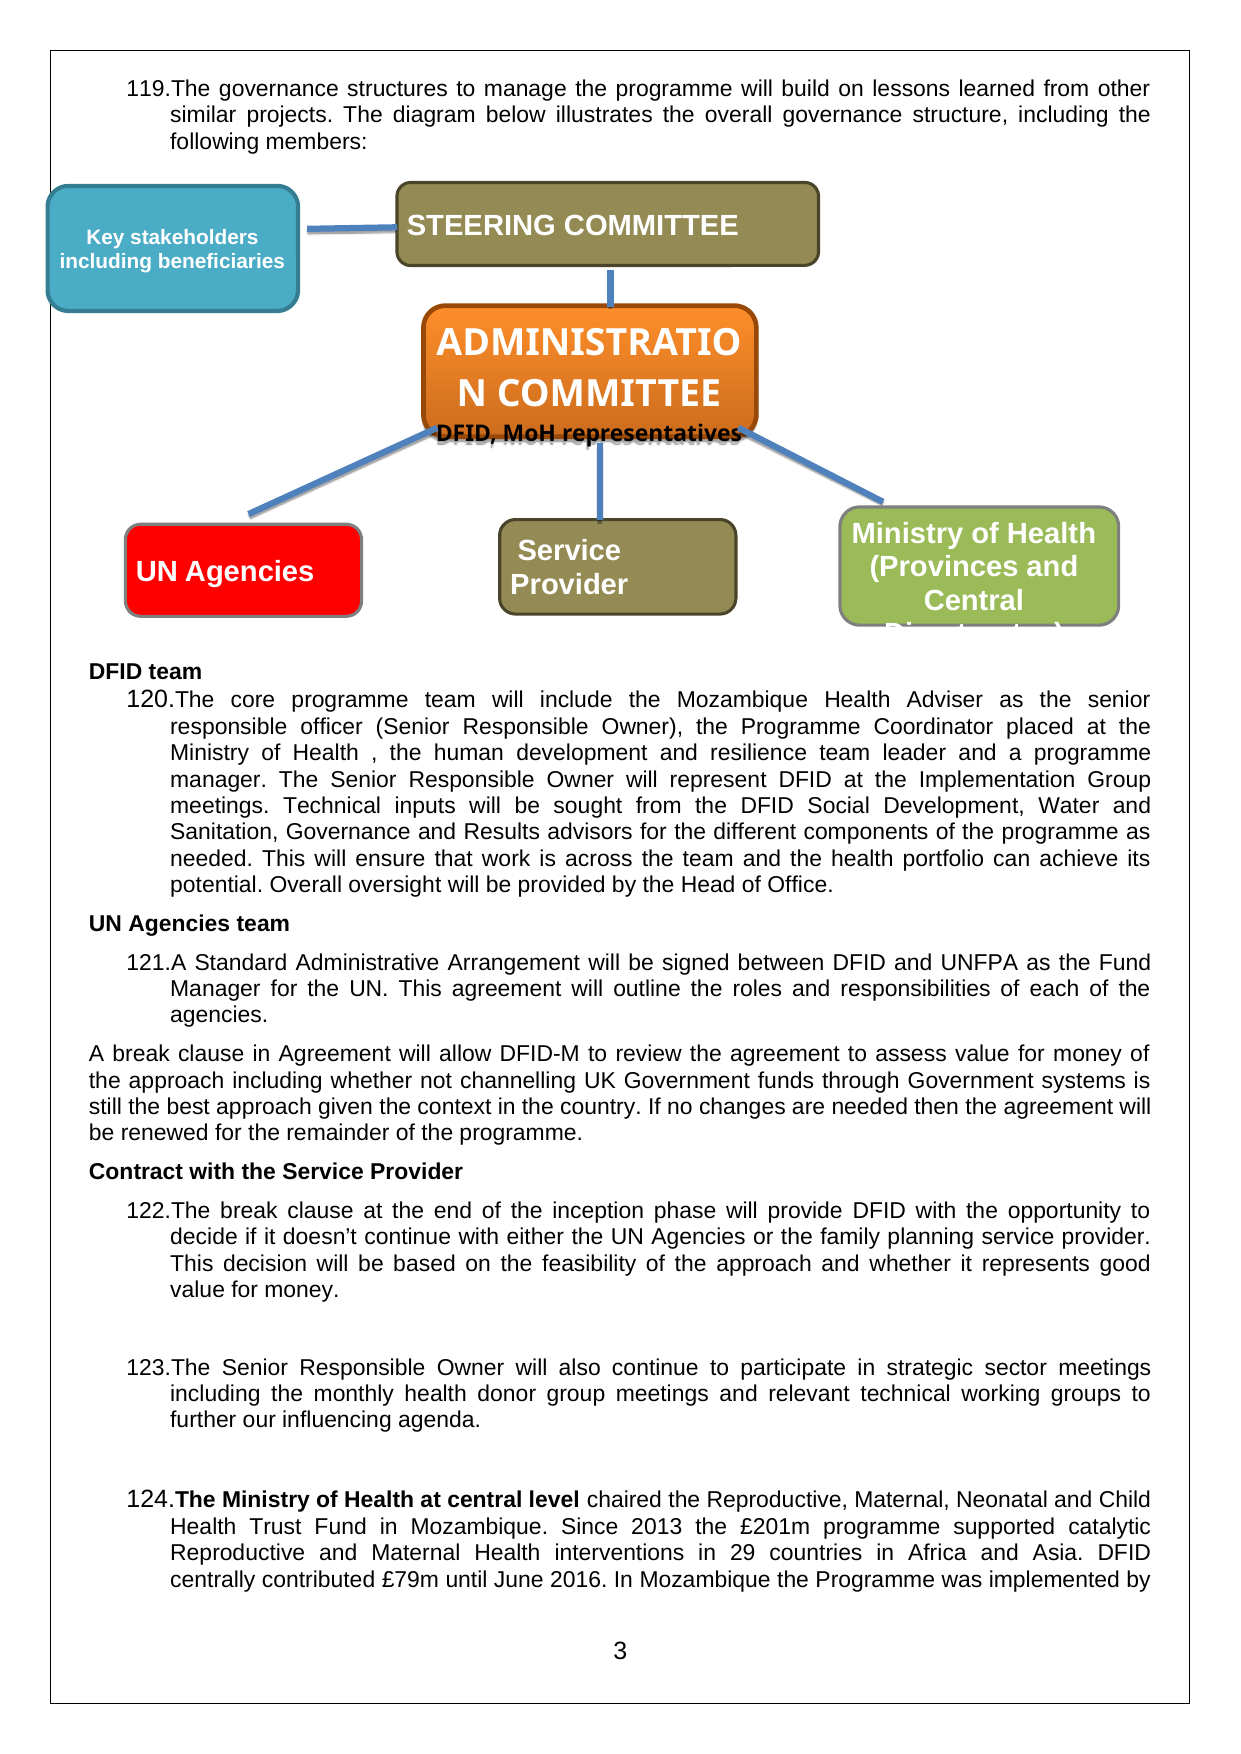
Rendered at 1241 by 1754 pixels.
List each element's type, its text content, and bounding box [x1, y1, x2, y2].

text With refere [301, 250, 1152, 277]
list The Ministry of Health at central level chaired the Reproductive, Maternal, Neonatal and Child Health Trust Fund in Mozambique. Since 2013 the £201m programme supported catalytic Reproductive and Maternal Health interventions in 29 countries in Africa and Asia. DFID centrally contributed £79m until June 2016. In Mozambique the Programme was implemented by [126, 1484, 1152, 1592]
text UN Agencies team [89, 910, 1152, 936]
list The Senior Responsible Owner will also continue to participate in strategic sector meetings including the monthly health donor group meetings and relevant technical working groups to further our influencing agenda. [126, 1354, 1152, 1433]
list A Standard Administrative Arrangement will be signed between DFID and UNFPA as the Fund Manager for the UN. This agreement will outline the roles and responsibilities of each of the agencies. [126, 949, 1152, 1028]
list The core programme team will include the Mozambique Health Adviser as the senior responsible officer (Senior Responsible Owner), the Programme Coordinator placed at the Ministry of Health , the human development and resilience team leader and a programme manager. The Senior Responsible Owner will represent DFID at the Implementation Group meetings. Technical inputs will be sought from the DFID Social Development, Water and Sanitation, Governance and Results advisors for the different components of the programme as needed. This will ensure that work is across the team and the health portfolio can achieve its potential. Overall oversight will be provided by the Head of Office. [126, 684, 1152, 897]
text Contract with the Service Provider [89, 1158, 1152, 1184]
list The break clause at the end of the inception phase will provide DFID with the opportunity to decide if it doesn’t continue with either the UN Agencies or the family planning service provider. This decision will be based on the feasibility of the approach and whether it represents good value for money. [126, 1197, 1152, 1302]
text DFID team [89, 658, 1152, 684]
text A break clause in Agreement will allow DFID-M to review the agreement to assess value for money of the approach including whether not channelling UK Government funds through Government systems is still the best approach given the context in the country. If no changes are needed then the agreement will be renewed for the remainder of the programme. [89, 1040, 1152, 1146]
list The governance structures to manage the programme will build on lessons learned from other similar projects. The diagram below illustrates the overall governance structure, including the following members: [126, 75, 1152, 154]
